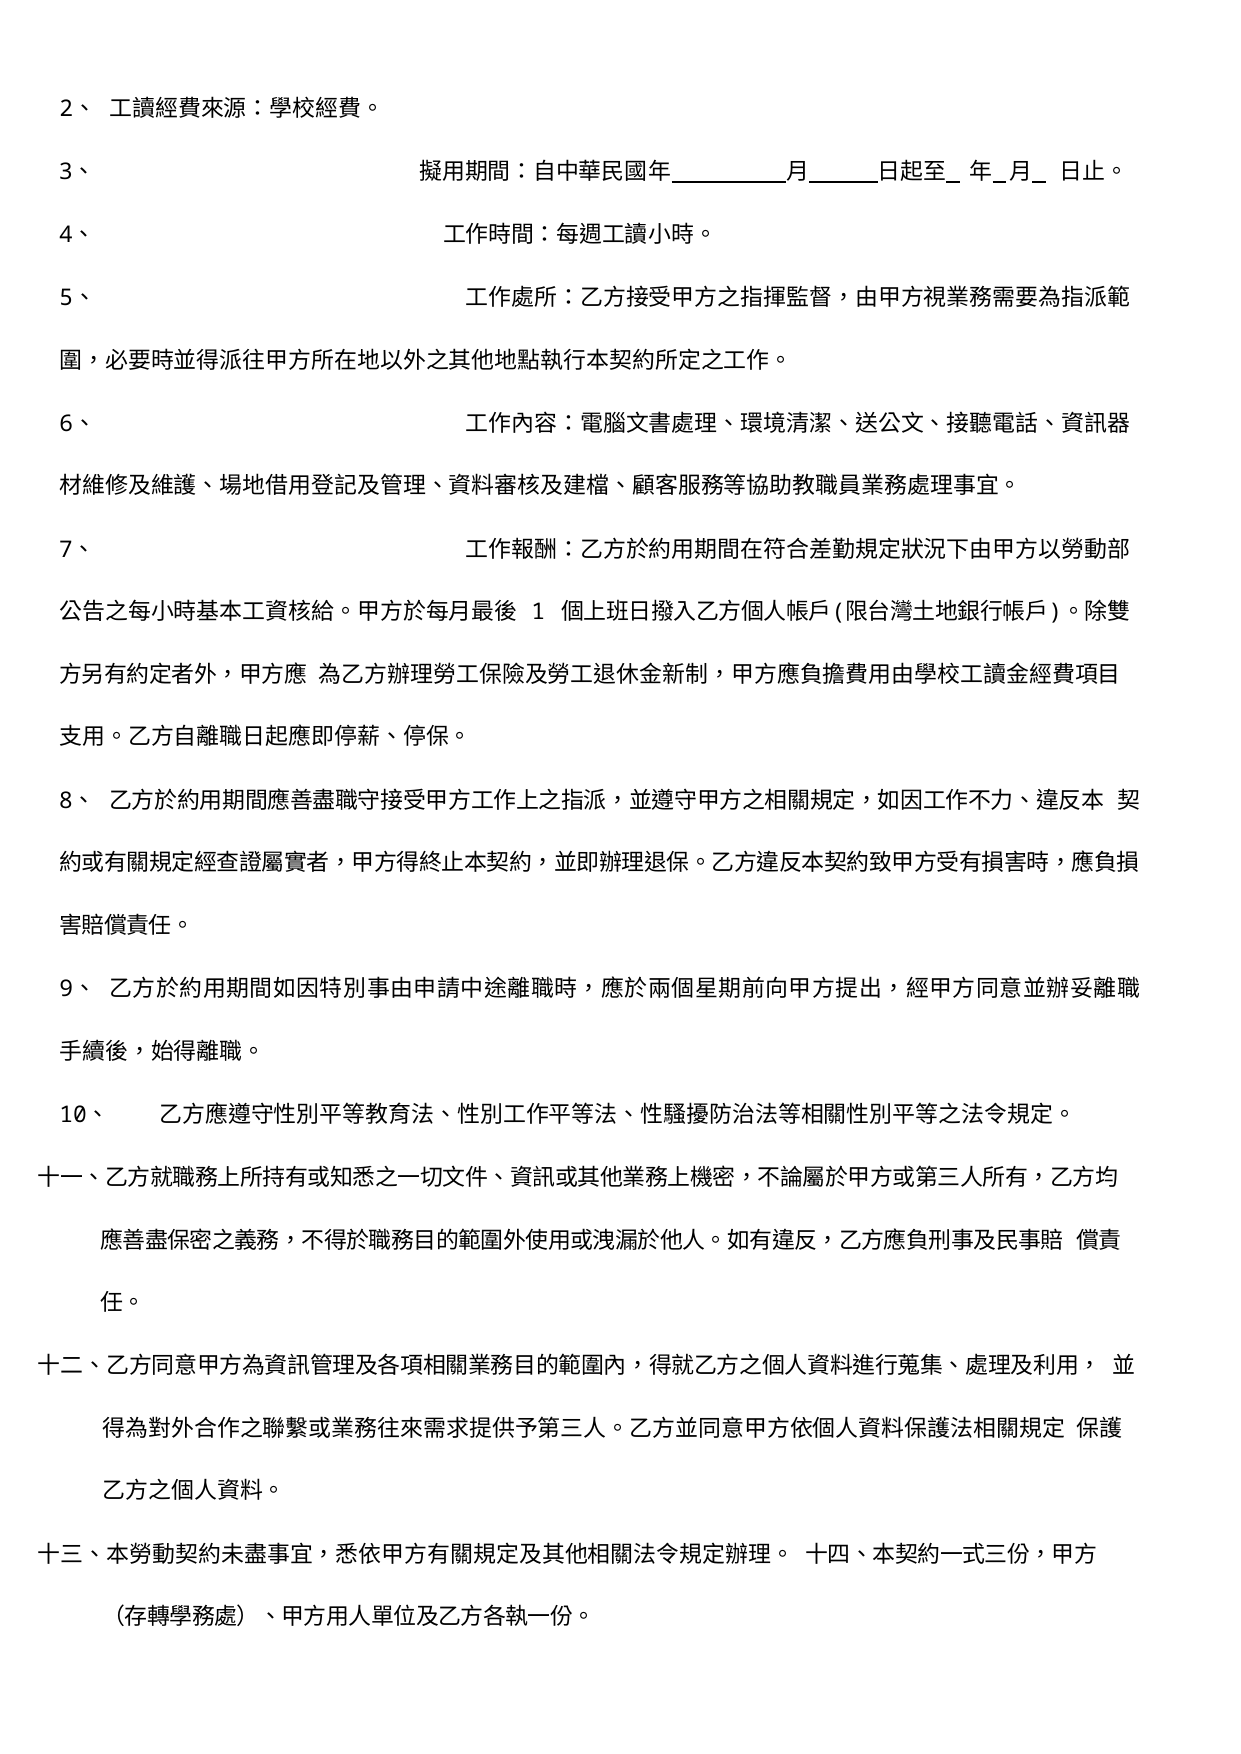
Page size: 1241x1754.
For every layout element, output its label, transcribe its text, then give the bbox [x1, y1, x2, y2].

list 乙方於約用期間應善盡職守接受甲方工作上之指派，並遵守甲方之相關規定，如因工作不力、違反本 契約或有關規定經查證屬實者，甲方得終止本契約，並即辦理退保。乙方違反本契約致甲方受有損害時，應負損害賠償責任。 [59, 757, 1140, 944]
list 擬用期間：自中華民國 年 月 日起至 年 月 日止。 [59, 128, 1139, 190]
list 工作時間：每週工讀 小時。 [59, 191, 1139, 253]
text 十三、本勞動契約未盡事宜，悉依甲方有關規定及其他相關法令規定辦理。 十四、本契約一式三份，甲方（存轉學務處）、甲方用人單位及乙方各執一份。 [38, 1511, 1139, 1636]
text 十一、乙方就職務上所持有或知悉之一切文件、資訊或其他業務上機密，不論屬於甲方或第三人所有，乙方均應善盡保密之義務，不得於職務目的範圍外使用或洩漏於他人。如有違反，乙方應負刑事及民事賠 償責任。 [38, 1134, 1139, 1322]
list 乙方於約用期間如因特別事由申請中途離職時，應於兩個星期前向甲方提出，經甲方同意並辦妥離職手續後，始得離職。 [59, 945, 1140, 1070]
list 工作報酬：乙方於約用期間在符合差勤規定狀況下由甲方以勞動部公告之每小時基本工資核給。甲方於每月最後 1 個上班日撥入乙方個人帳戶(限台灣土地銀行帳戶)。除雙方另有約定者外，甲方應 為乙方辦理勞工保險及勞工退休金新制，甲方應負擔費用由學校工讀金經費項目支用。乙方自離職日起應即停薪、停保。 [59, 506, 1139, 756]
list 工讀經費來源：學校經費。 [59, 64, 876, 127]
text 十二、乙方同意甲方為資訊管理及各項相關業務目的範圍內，得就乙方之個人資料進行蒐集、處理及利用， 並得為對外合作之聯繫或業務往來需求提供予第三人。乙方並同意甲方依個人資料保護法相關規定 保護乙方之個人資料。 [38, 1322, 1139, 1510]
list 工作處所：乙方接受甲方之指揮監督，由甲方視業務需要為指派範圍，必要時並得派往甲方所在地以外之其他地點執行本契約所定之工作。 [59, 254, 1139, 379]
list 工作內容：電腦文書處理、環境清潔、送公文、接聽電話、資訊器材維修及維護、場地借用登記及管理、資料審核及建檔、顧客服務等協助教職員業務處理事宜。 [59, 380, 1139, 505]
list 乙方應遵守性別平等教育法、性別工作平等法、性騷擾防治法等相關性別平等之法令規定。 [59, 1071, 1139, 1133]
